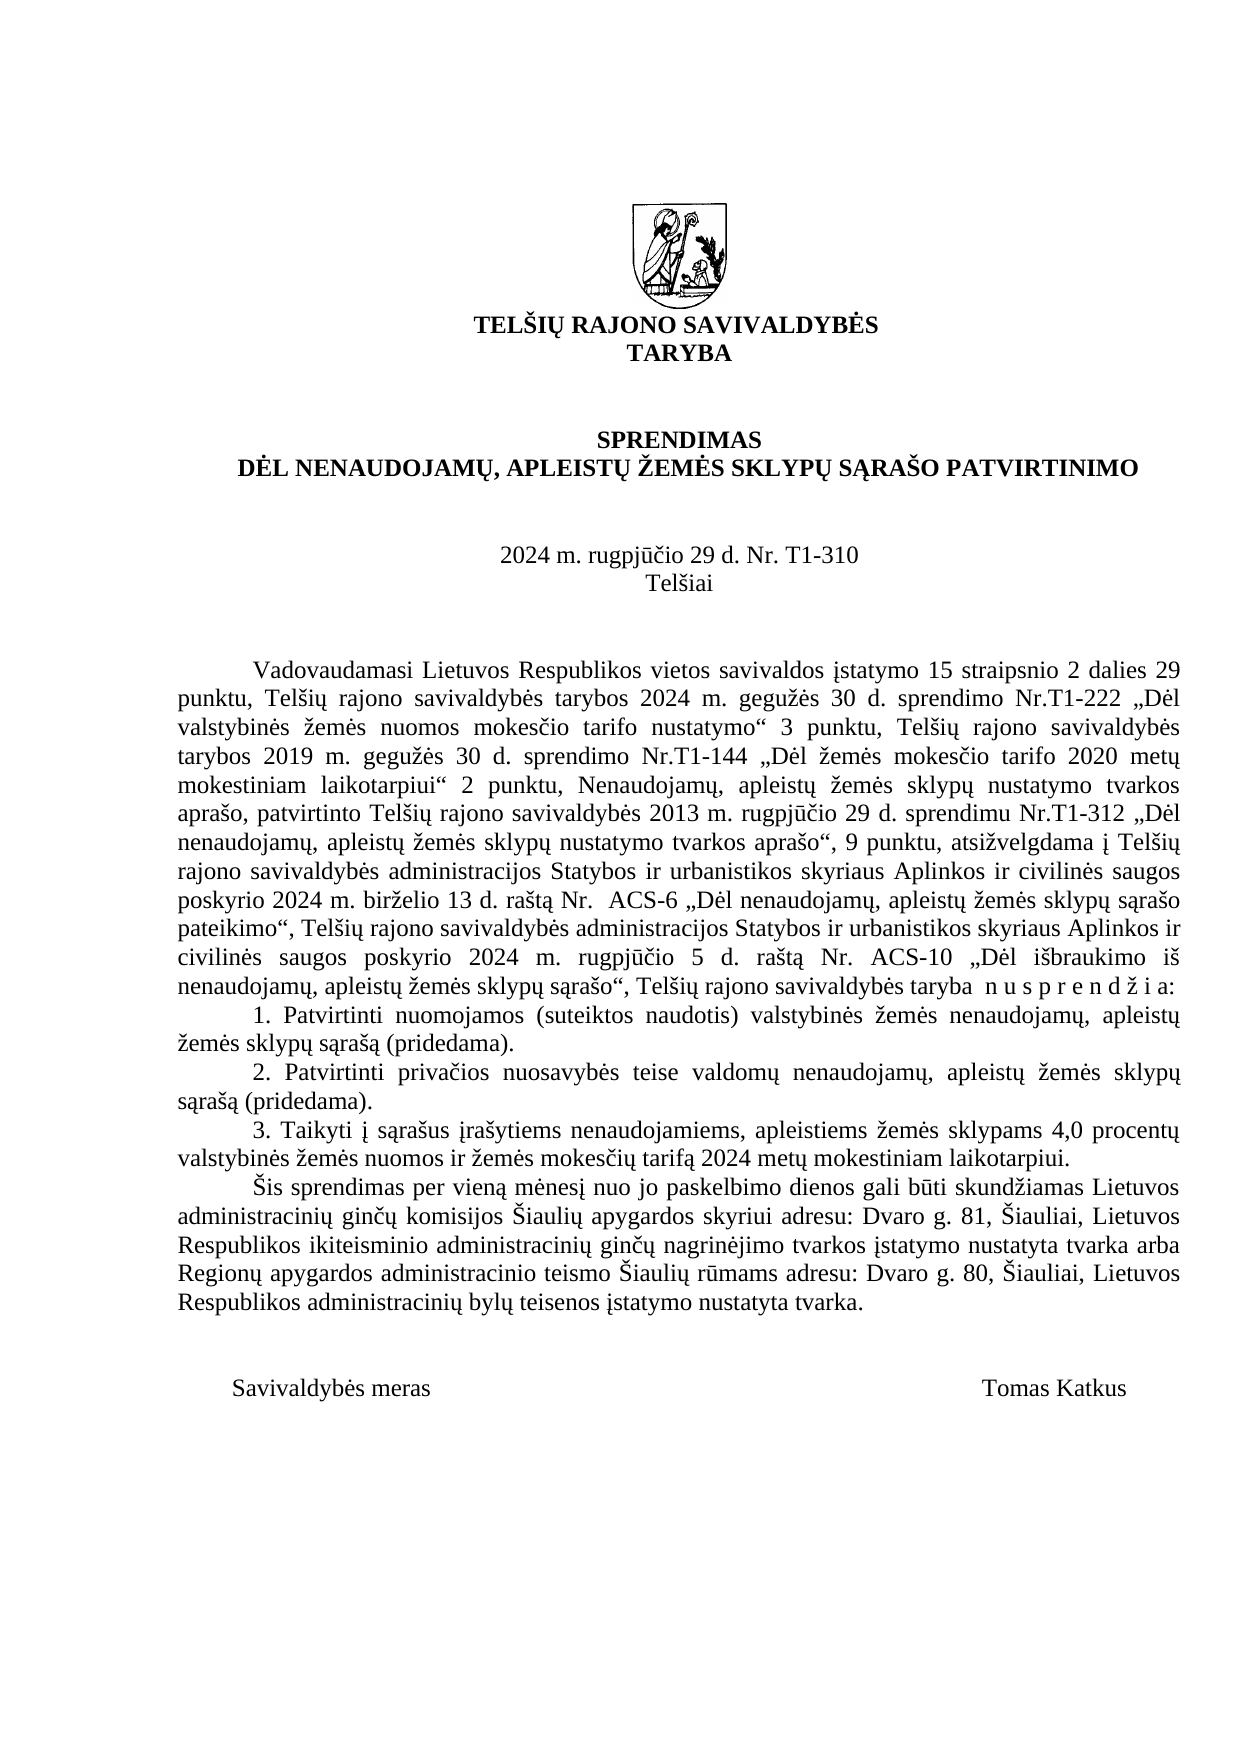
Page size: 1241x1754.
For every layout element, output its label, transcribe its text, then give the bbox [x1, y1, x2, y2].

text Telšiai [177, 568, 1181, 597]
text Šis sprendimas per vieną mėnesį nuo jo paskelbimo dienos gali būti skundžiamas Lietuvos administracinių ginčų komisijos Šiaulių apygardos skyriui adresu: Dvaro g. 81, Šiauliai, Lietuvos Respublikos ikiteisminio administracinių ginčų nagrinėjimo tvarkos įstatymo nustatyta tvarka arba Regionų apygardos administracinio teismo Šiaulių rūmams adresu: Dvaro g. 80, Šiauliai, Lietuvos Respublikos administracinių bylų teisenos įstatymo nustatyta tvarka. [177, 1172, 1181, 1316]
subtitle 2. Patvirtinti privačios nuosavybės teise valdomų nenaudojamų, apleistų žemės sklypų sąrašą (pridedama). [177, 1057, 1181, 1115]
text TELŠIŲ RAJONO SAVIVALDYBĖS [177, 310, 1181, 338]
text 2024 m. rugpjūčio 29 d. Nr. T1-310 [177, 540, 1181, 568]
text Savivaldybės meras Tomas Katkus [177, 1373, 1181, 1402]
text TARYBA [177, 338, 1181, 367]
text SPRENDIMAS [177, 425, 1181, 453]
text Vadovaudamasi Lietuvos Respublikos vietos savivaldos įstatymo 15 straipsnio 2 dalies 29 punktu, Telšių rajono savivaldybės tarybos 2024 m. gegužės 30 d. sprendimo Nr.T1-222 „Dėl valstybinės žemės nuomos mokesčio tarifo nustatymo“ 3 punktu, Telšių rajono savivaldybės tarybos 2019 m. gegužės 30 d. sprendimo Nr.T1-144 „Dėl žemės mokesčio tarifo 2020 metų mokestiniam laikotarpiui“ 2 punktu, Nenaudojamų, apleistų žemės sklypų nustatymo tvarkos aprašo, patvirtinto Telšių rajono savivaldybės 2013 m. rugpjūčio 29 d. sprendimu Nr.T1-312 „Dėl nenaudojamų, apleistų žemės sklypų nustatymo tvarkos aprašo“, 9 punktu, atsižvelgdama į Telšių rajono savivaldybės administracijos Statybos ir urbanistikos skyriaus Aplinkos ir civilinės saugos poskyrio 2024 m. birželio 13 d. raštą Nr. ACS-6 „Dėl nenaudojamų, apleistų žemės sklypų sąrašo pateikimo“, Telšių rajono savivaldybės administracijos Statybos ir urbanistikos skyriaus Aplinkos ir civilinės saugos poskyrio 2024 m. rugpjūčio 5 d. raštą Nr. ACS-10 „Dėl išbraukimo iš nenaudojamų, apleistų žemės sklypų sąrašo“, Telšių rajono savivaldybės taryba n u s p r e n d ž i a: [177, 655, 1181, 1000]
subtitle 1. Patvirtinti nuomojamos (suteiktos naudotis) valstybinės žemės nenaudojamų, apleistų žemės sklypų sąrašą (pridedama). [177, 1000, 1181, 1057]
text dėl NENAUDOJAMŲ, APLEISTŲ ŽEMĖS SKLYPŲ SĄRAŠO PATVIRTINIMO [177, 453, 1181, 482]
subtitle 3. Taikyti į sąrašus įrašytiems nenaudojamiems, apleistiems žemės sklypams 4,0 procentų valstybinės žemės nuomos ir žemės mokesčių tarifą 2024 metų mokestiniam laikotarpiui. [177, 1115, 1181, 1172]
